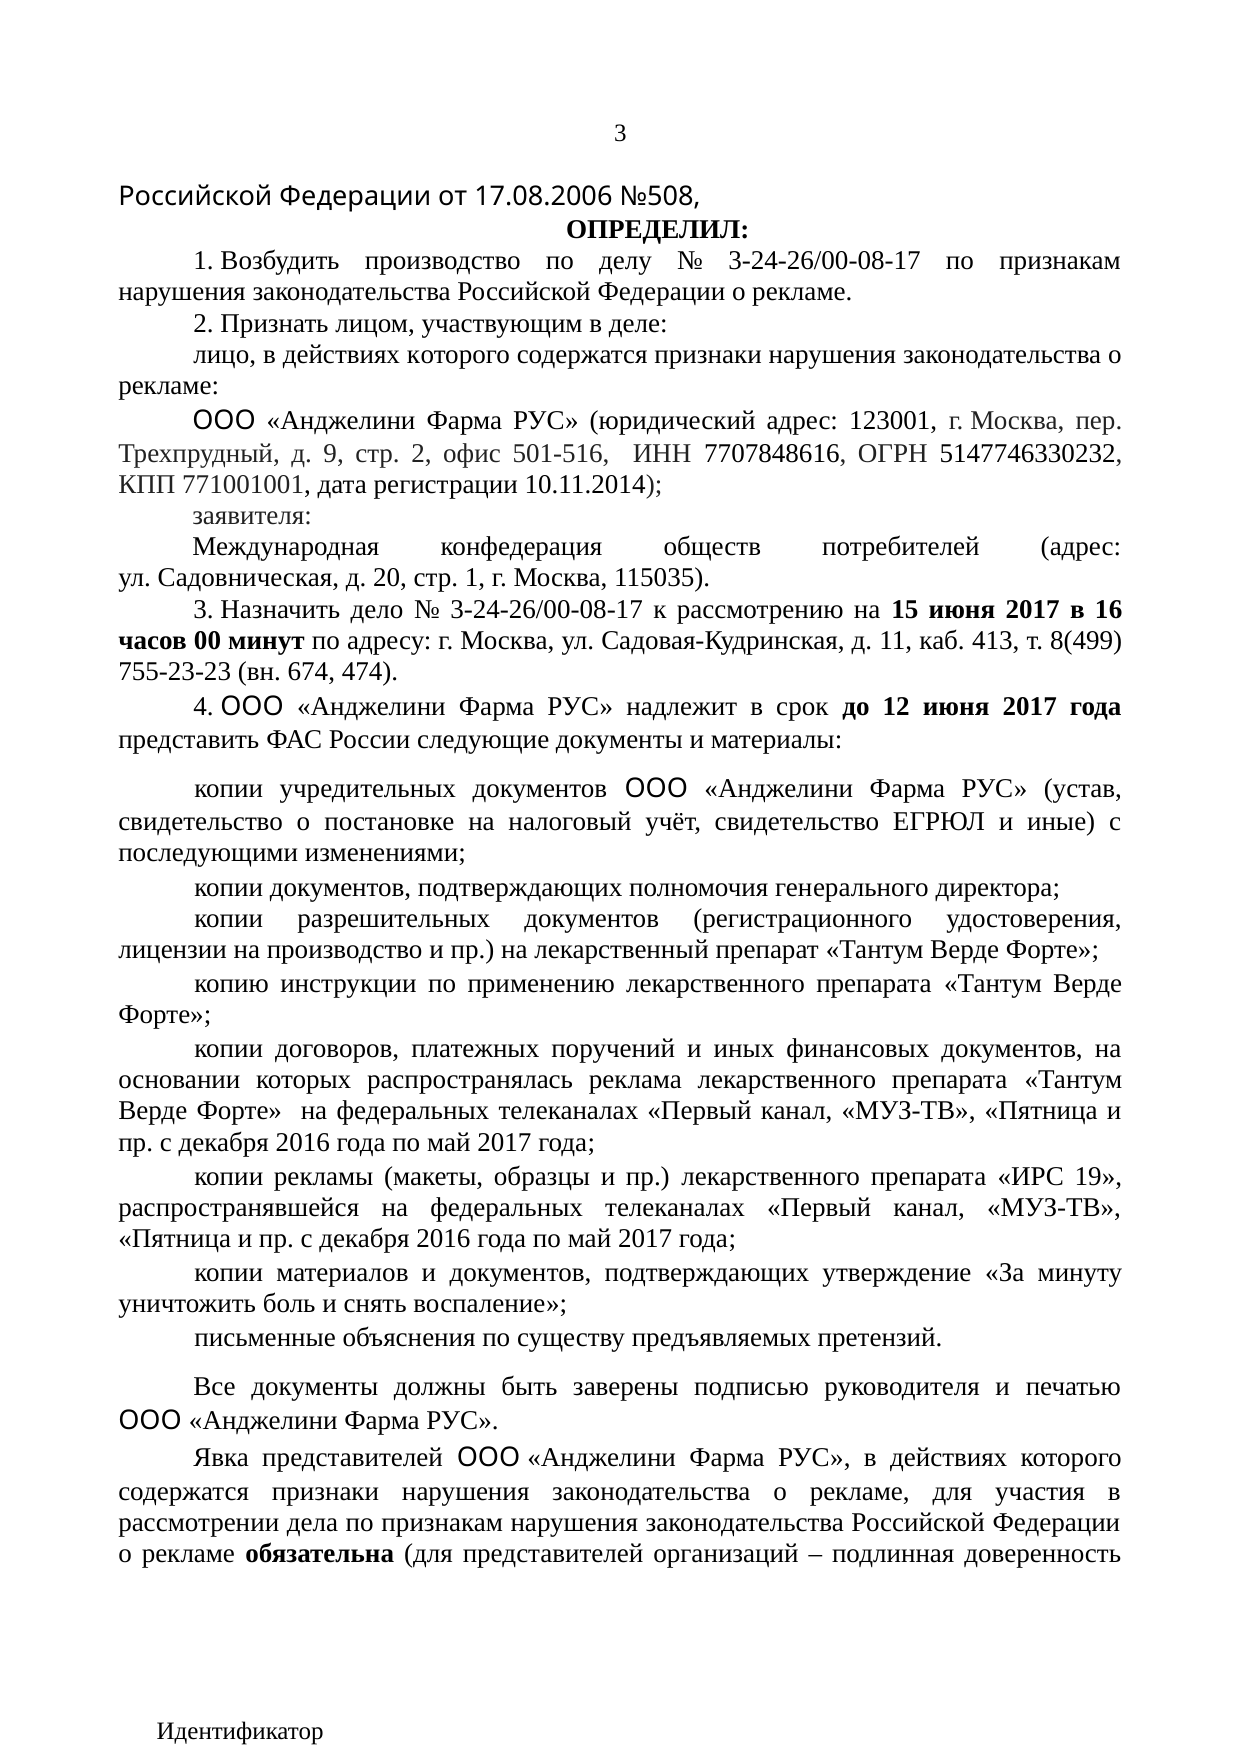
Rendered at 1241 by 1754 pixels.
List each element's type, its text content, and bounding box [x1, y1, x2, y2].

text копии разрешительных документов (регистрационного удостоверения, лицензии на производство и пр.) на лекарственный препарат «Тантум Верде Форте»; [118, 902, 1122, 964]
text копии документов, подтверждающих полномочия генерального директора; [118, 871, 1122, 902]
text копии договоров, платежных поручений и иных финансовых документов, на основании которых распространялась реклама лекарственного препарата «Тантум Верде Форте» на федеральных телеканалах «Первый канал, «МУЗ-ТВ», «Пятница и пр. с декабря 2016 года по май 2017 года; [118, 1032, 1122, 1157]
text ОПРЕДЕЛИЛ: [118, 213, 1122, 244]
text Явка представителей ООО «Анджелини Фарма РУС», в действиях которого содержатся признаки нарушения законодательства о рекламе, для участия в рассмотрении дела по признакам нарушения законодательства Российской Федерации о рекламе обязательна (для представителей организаций – подлинная доверенность [118, 1438, 1122, 1568]
text письменные объяснения по существу предъявляемых претензий. [118, 1321, 1122, 1352]
text 1. Возбудить производство по делу № 3-24-26/00-08-17 по признакам нарушения законодательства Российской Федерации о рекламе. [118, 244, 1122, 307]
text копии учредительных документов ООО «Анджелини Фарма РУС» (устав, свидетельство о постановке на налоговый учёт, свидетельство ЕГРЮЛ и иные) с последующими изменениями; [118, 768, 1122, 868]
text [148, 1687, 431, 1754]
text 4. ООО «Анджелини Фарма РУС» надлежит в срок до 12 июня 2017 года представить ФАС России следующие документы и материалы: [118, 686, 1122, 754]
text 3. Назначить дело № 3-24-26/00-08-17 к рассмотрению на 15 июня 2017 в 16 часов 00 минут по адресу: г. Москва, ул. Садовая-Кудринская, д. 11, каб. 413, т. 8(499) 755-23-23 (вн. 674, 474). [118, 593, 1122, 686]
text копии рекламы (макеты, образцы и пр.) лекарственного препарата «ИРС 19», распространявшейся на федеральных телеканалах «Первый канал, «МУЗ-ТВ», «Пятница и пр. с декабря 2016 года по май 2017 года; [118, 1160, 1122, 1253]
text 2. Признать лицом, участвующим в деле: [118, 307, 1122, 338]
text копии материалов и документов, подтверждающих утверждение «За минуту уничтожить боль и снять воспаление»; [118, 1256, 1122, 1318]
text заявителя: [118, 499, 1122, 530]
text лицо, в действиях которого содержатся признаки нарушения законодательства о рекламе: [118, 338, 1122, 400]
text Российской Федерации от 17.08.2006 №508, [118, 176, 1122, 213]
text Международная конфедерация обществ потребителей (адрес: ул. Садовническая, д. 20, стр. 1, г. Москва, 115035). [118, 530, 1122, 593]
text копию инструкции по применению лекарственного препарата «Тантум Верде Форте»; [118, 967, 1122, 1029]
text ООО «Анджелини Фарма РУС» (юридический адрес: 123001, г. Москва, пер. Трехпрудный, д. 9, стр. 2, офис 501-516, ИНН 7707848616, ОГРН 5147746330232, КПП 771001001, дата регистрации 10.11.2014); [118, 400, 1122, 499]
text Идентификатор [156, 1716, 402, 1745]
text Все документы должны быть заверены подписью руководителя и печатью ООО «Анджелини Фарма РУС». [118, 1370, 1122, 1438]
